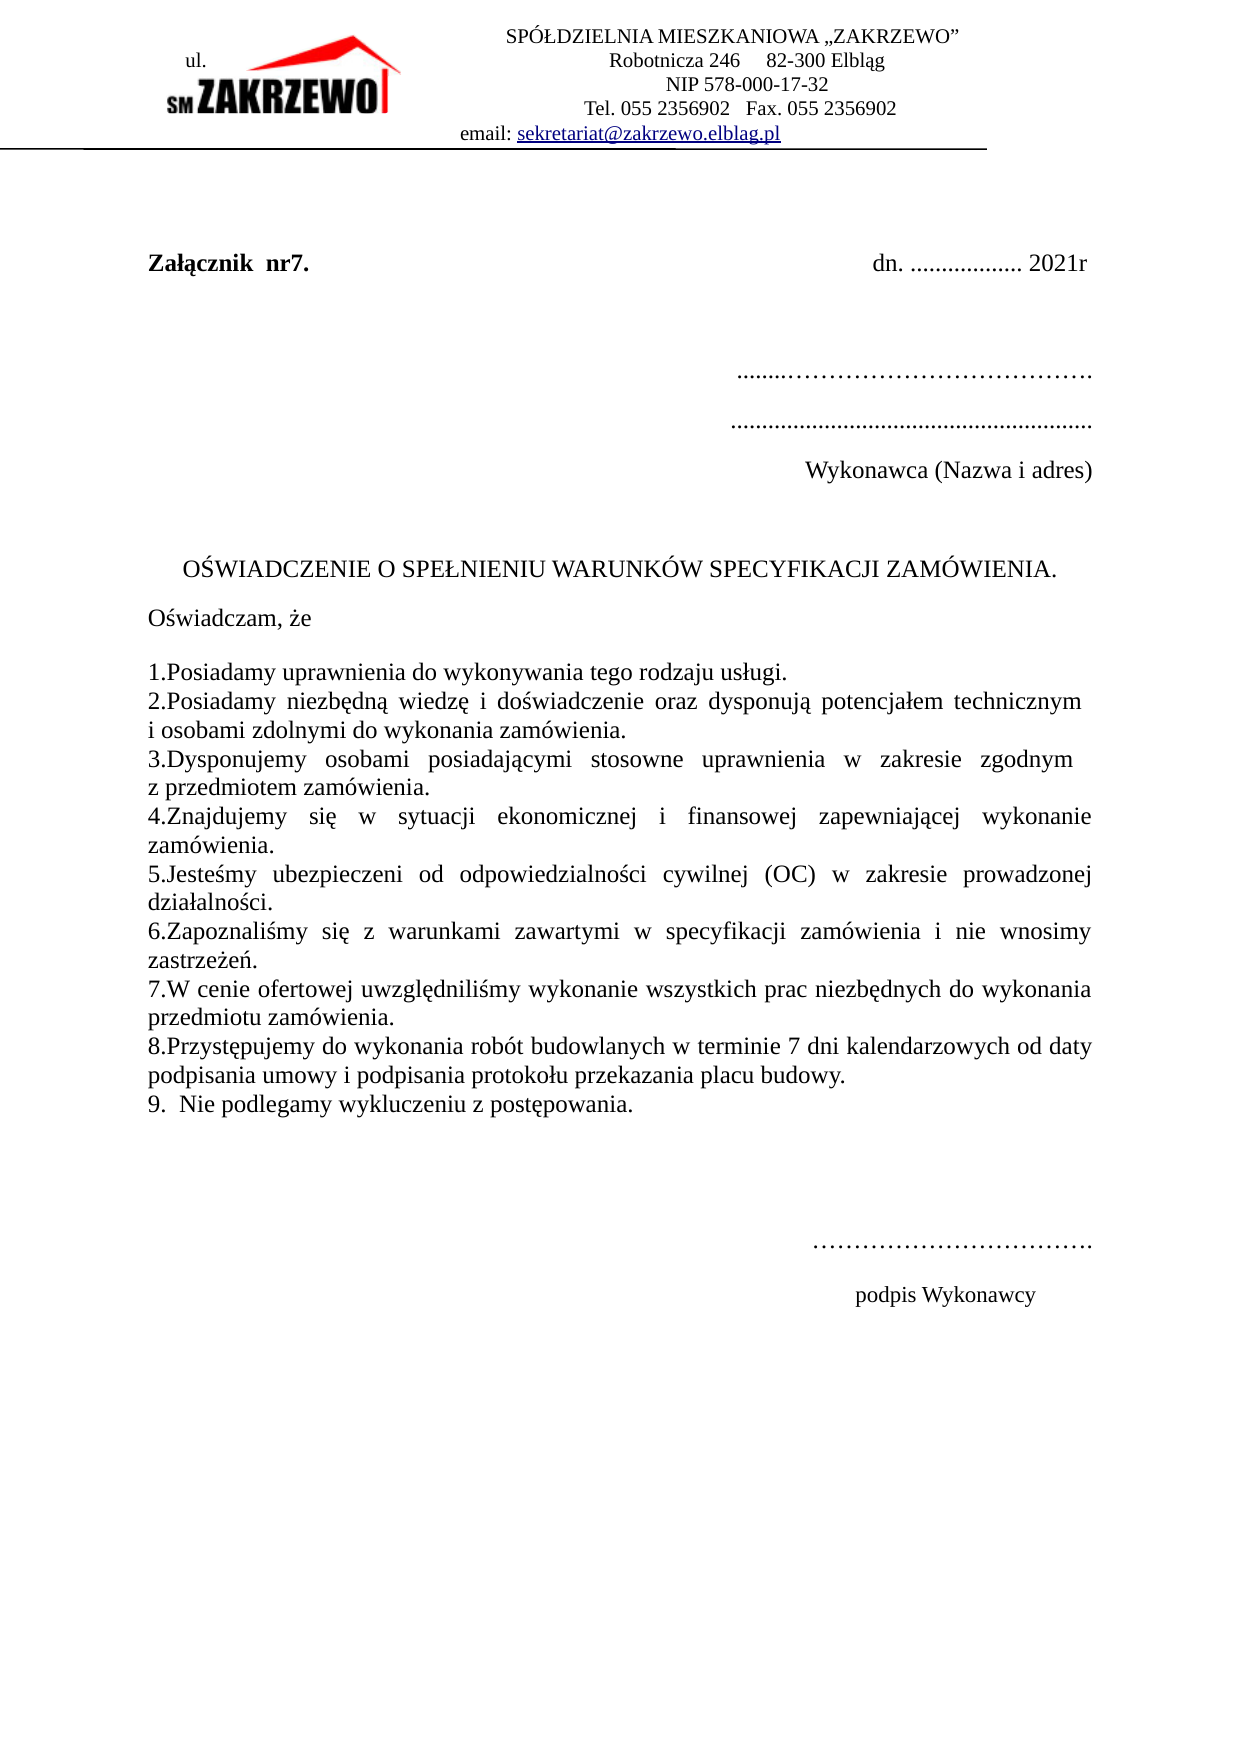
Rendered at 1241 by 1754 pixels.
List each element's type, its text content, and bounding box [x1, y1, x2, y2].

list W cenie ofertowej uwzględniliśmy wykonanie wszystkich prac niezbędnych do wykonania przedmiotu zamówienia. [148, 974, 1093, 1031]
text ……………………………. [148, 1225, 1093, 1254]
text Oświadczam, że [148, 603, 1093, 632]
text ul. [148, 48, 302, 72]
text .......................................................... [148, 405, 1093, 434]
list Posiadamy uprawnienia do wykonywania tego rodzaju usługi. [148, 657, 1093, 686]
text email: sekretariat@zakrzewo.elblag.pl [148, 120, 1093, 144]
text 9. Nie podlegamy wykluczeniu z postępowania. [148, 1089, 1093, 1117]
list Zapoznaliśmy się z warunkami zawartymi w specyfikacji zamówienia i nie wnosimy zastrzeżeń. [148, 916, 1093, 974]
list Dysponujemy osobami posiadającymi stosowne uprawnienia w zakresie zgodnym z przedmiotem zamówienia. [148, 744, 1093, 801]
text Robotnicza 246 82-300 Elbląg [373, 48, 1093, 72]
list Jesteśmy ubezpieczeni od odpowiedzialności cywilnej (OC) w zakresie prowadzonej działalności. [148, 859, 1093, 916]
text Wykonawca (Nazwa i adres) [148, 455, 1093, 483]
text Załącznik nr7. dn. .................. 2021r [148, 248, 1093, 335]
text NIP 578-000-17-32 [389, 72, 1093, 96]
text OŚWIADCZENIE O SPEŁNIENIU WARUNKÓW SPECYFIKACJI ZAMÓWIENIA. [148, 554, 1093, 583]
text ........………………………………. [148, 356, 1093, 384]
list Znajdujemy się w sytuacji ekonomicznej i finansowej zapewniającej wykonanie zamówienia. [148, 801, 1093, 859]
text Tel. 055 2356902 Fax. 055 2356902 [148, 96, 1093, 120]
text podpis Wykonawcy [148, 1279, 1093, 1308]
text [148, 72, 380, 96]
text SPÓŁDZIELNIA MIESZKANIOWA „ZAKRZEWO” [148, 24, 1093, 48]
list Przystępujemy do wykonania robót budowlanych w terminie 7 dni kalendarzowych od daty podpisania umowy i podpisania protokołu przekazania placu budowy. [148, 1031, 1093, 1089]
list Posiadamy niezbędną wiedzę i doświadczenie oraz dysponują potencjałem technicznym i osobami zdolnymi do wykonania zamówienia. [148, 686, 1093, 744]
